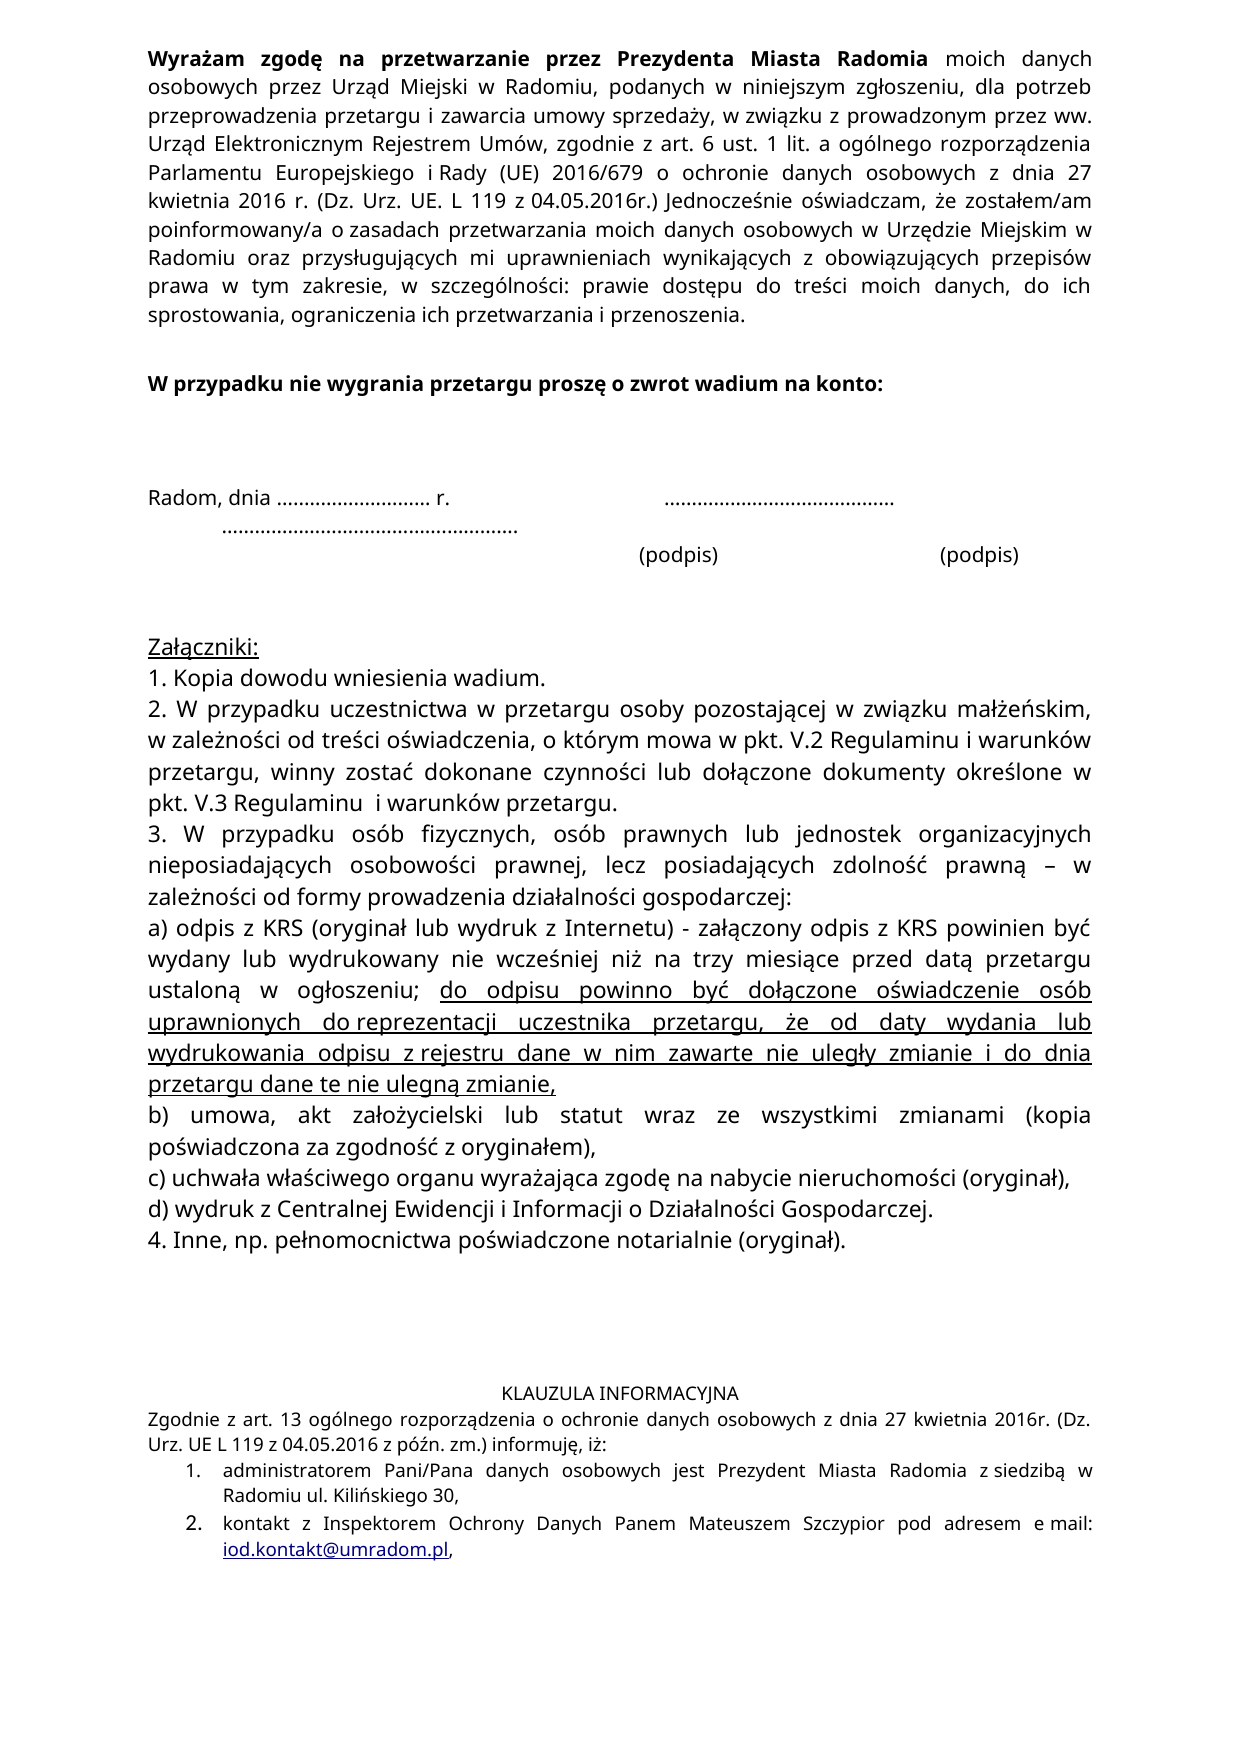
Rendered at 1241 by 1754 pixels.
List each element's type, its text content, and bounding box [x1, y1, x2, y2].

list kontakt z Inspektorem Ochrony Danych Panem Mateuszem Szczypior pod adresem e mail: iod.kontakt@umradom.pl, [185, 1508, 1093, 1562]
text Radom, dnia …..………..………… r. …………………………………… …………………….…………….…………. [148, 483, 1093, 540]
text b) umowa, akt założycielski lub statut wraz ze wszystkimi zmianami (kopia poświadczona za zgodność z oryginałem), [148, 1099, 1093, 1162]
text W przypadku nie wygrania przetargu proszę o zwrot wadium na konto: [148, 369, 1093, 397]
text Wyrażam zgodę na przetwarzanie przez Prezydenta Miasta Radomia moich danych osobowych przez Urząd Miejski w Radomiu, podanych w niniejszym zgłoszeniu, dla potrzeb przeprowadzenia przetargu i zawarcia umowy sprzedaży, w związku z prowadzonym przez ww. Urząd Elektronicznym Rejestrem Umów, zgodnie z art. 6 ust. 1 lit. a ogólnego rozporządzenia Parlamentu Europejskiego i Rady (UE) 2016/679 o ochronie danych osobowych z dnia 27 kwietnia 2016 r. (Dz. Urz. UE. L 119 z 04.05.2016r.) Jednocześnie oświadczam, że zostałem/am poinformowany/a o zasadach przetwarzania moich danych osobowych w Urzędzie Miejskim w Radomiu oraz przysługujących mi uprawnieniach wynikających z obowiązujących przepisów prawa w tym zakresie, w szczególności: prawie dostępu do treści moich danych, do ich sprostowania, ograniczenia ich przetwarzania i przenoszenia. [148, 44, 1093, 328]
list administratorem Pani/Pana danych osobowych jest Prezydent Miasta Radomia z siedzibą w Radomiu ul. Kilińskiego 30, [185, 1457, 1093, 1508]
text 4. Inne, np. pełnomocnictwa poświadczone notarialnie (oryginał). [148, 1224, 1093, 1256]
text 3. W przypadku osób fizycznych, osób prawnych lub jednostek organizacyjnych nieposiadających osobowości prawnej, lecz posiadających zdolność prawną – w zależności od formy prowadzenia działalności gospodarczej: [148, 818, 1093, 912]
text 1. Kopia dowodu wniesienia wadium. [148, 662, 1093, 693]
text d) wydruk z Centralnej Ewidencji i Informacji o Działalności Gospodarczej. [148, 1193, 1093, 1224]
text a) odpis z KRS (oryginał lub wydruk z Internetu) - załączony odpis z KRS powinien być wydany lub wydrukowany nie wcześniej niż na trzy miesiące przed datą przetargu ustaloną w ogłoszeniu; do odpisu powinno być dołączone oświadczenie osób uprawnionych do reprezentacji uczestnika przetargu, że od daty wydania lub wydrukowania odpisu z rejestru dane w nim zawarte nie uległy zmianie i do dnia przetargu dane te nie ulegną zmianie, [148, 912, 1093, 1099]
text (podpis) (podpis) [148, 540, 1093, 568]
text 2. W przypadku uczestnictwa w przetargu osoby pozostającej w związku małżeńskim, w zależności od treści oświadczenia, o którym mowa w pkt. V.2 Regulaminu i warunków przetargu, winny zostać dokonane czynności lub dołączone dokumenty określone w pkt. V.3 Regulaminu i warunków przetargu. [148, 693, 1093, 818]
text 􀀀􀀀 􀀀􀀀􀀀􀀀 􀀀􀀀􀀀􀀀 􀀀􀀀􀀀􀀀 􀀀􀀀􀀀􀀀 􀀀􀀀􀀀􀀀 􀀀􀀀􀀀􀀀 [148, 410, 1093, 458]
text Zgodnie z art. 13 ogólnego rozporządzenia o ochronie danych osobowych z dnia 27 kwietnia 2016r. (Dz. Urz. UE L 119 z 04.05.2016 z późn. zm.) informuję, iż: [148, 1406, 1093, 1457]
text c) uchwała właściwego organu wyrażająca zgodę na nabycie nieruchomości (oryginał), [148, 1162, 1093, 1193]
text KLAUZULA INFORMACYJNA [148, 1381, 1093, 1406]
text Załączniki: [148, 631, 1093, 662]
